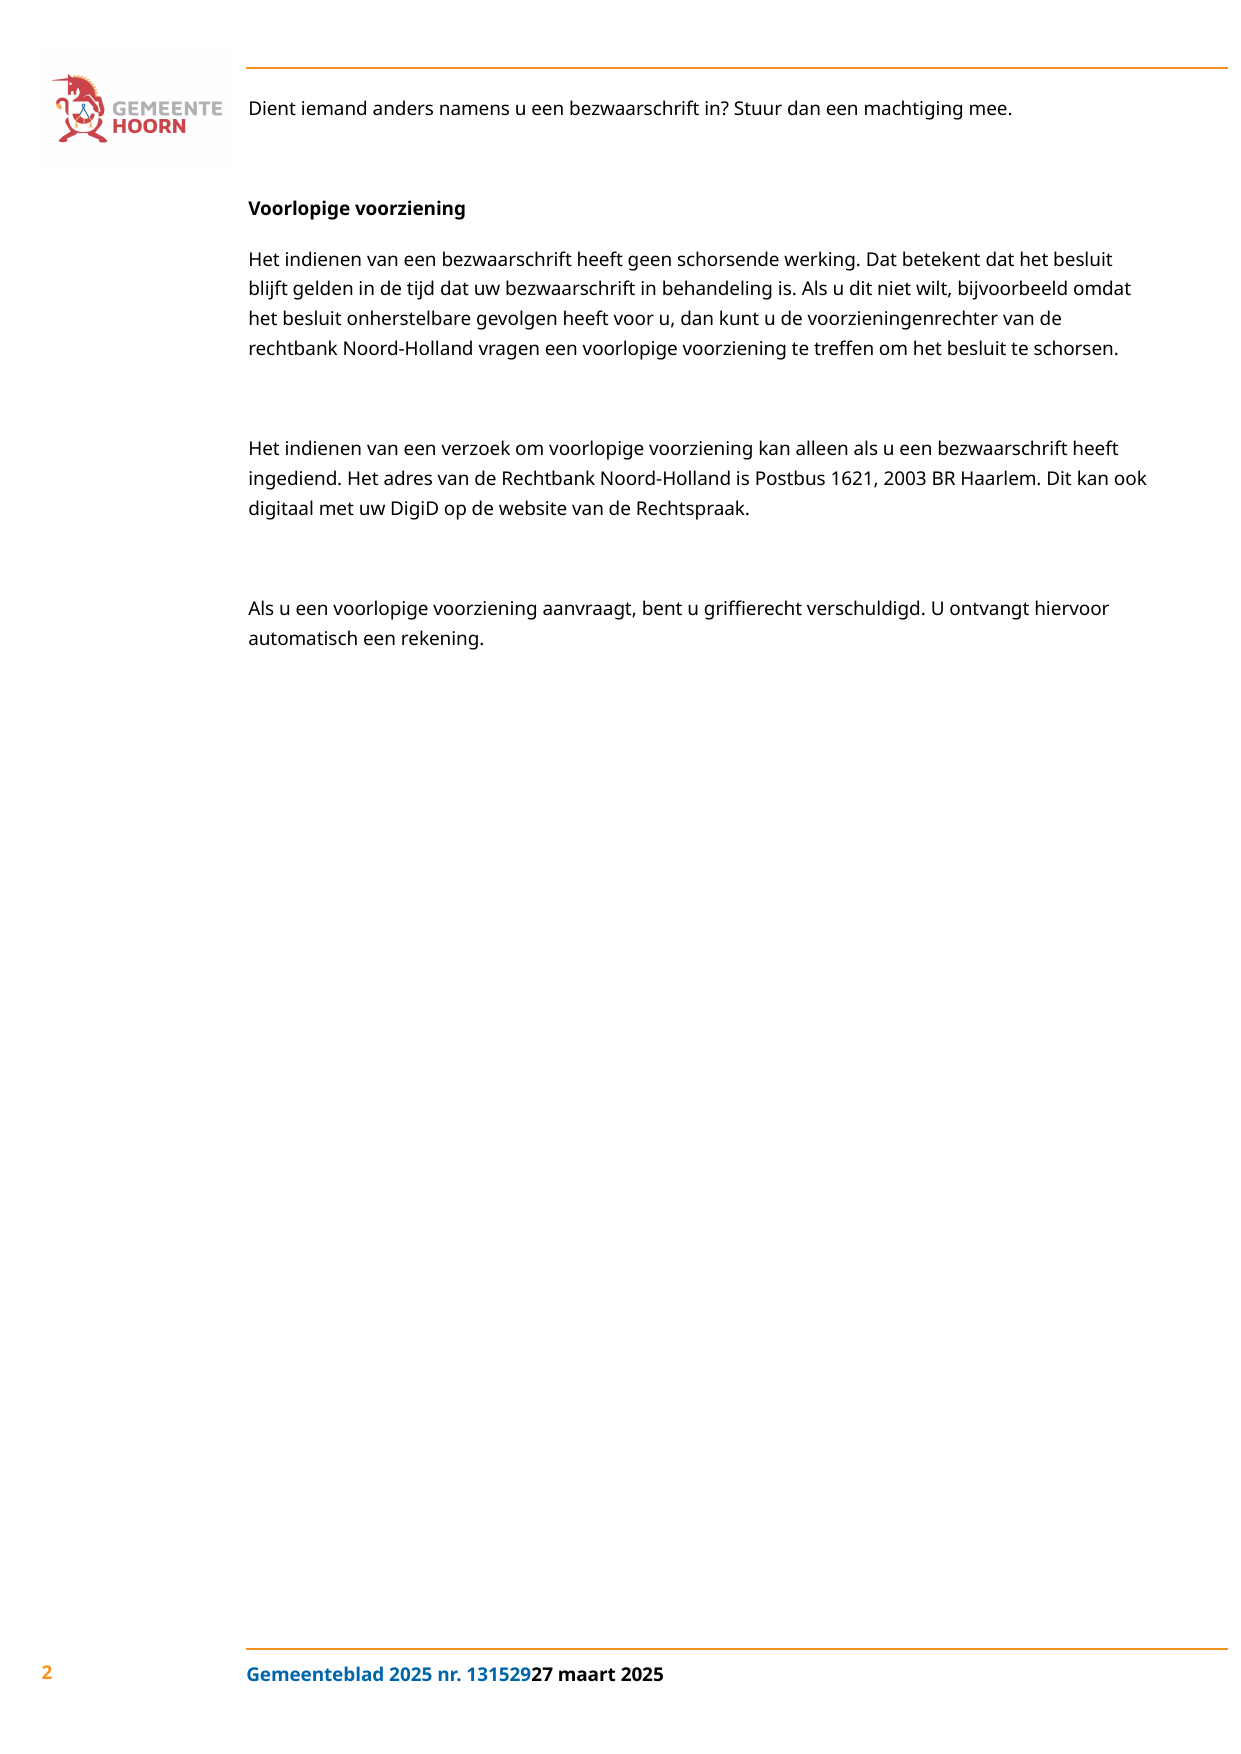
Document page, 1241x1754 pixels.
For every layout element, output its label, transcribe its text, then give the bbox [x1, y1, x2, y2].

text Voorlopige voorziening [248, 196, 1152, 221]
text Als u een voorlopige voorziening aanvraagt, bent u griffierecht verschuldigd. U ontvangt hiervoor automatisch een rekening. [248, 596, 1152, 651]
text Dient iemand anders namens u een bezwaarschrift in? Stuur dan een machtiging mee. [248, 95, 1152, 121]
picture [41, 47, 231, 172]
text Het indienen van een bezwaarschrift heeft geen schorsende werking. Dat betekent dat het besluit blijft gelden in de tijd dat uw bezwaarschrift in behandeling is. Als u dit niet wilt, bijvoorbeeld omdat het besluit onherstelbare gevolgen heeft voor u, dan kunt u de voorzieningenrechter van de rechtbank Noord-Holland vragen een voorlopige voorziening te treffen om het besluit te schorsen. [248, 246, 1152, 361]
text Het indienen van een verzoek om voorlopige voorziening kan alleen als u een bezwaarschrift heeft ingediend. Het adres van de Rechtbank Noord-Holland is Postbus 1621, 2003 BR Haarlem. Dit kan ook digitaal met uw DigiD op de website van de Rechtspraak. [248, 436, 1152, 521]
